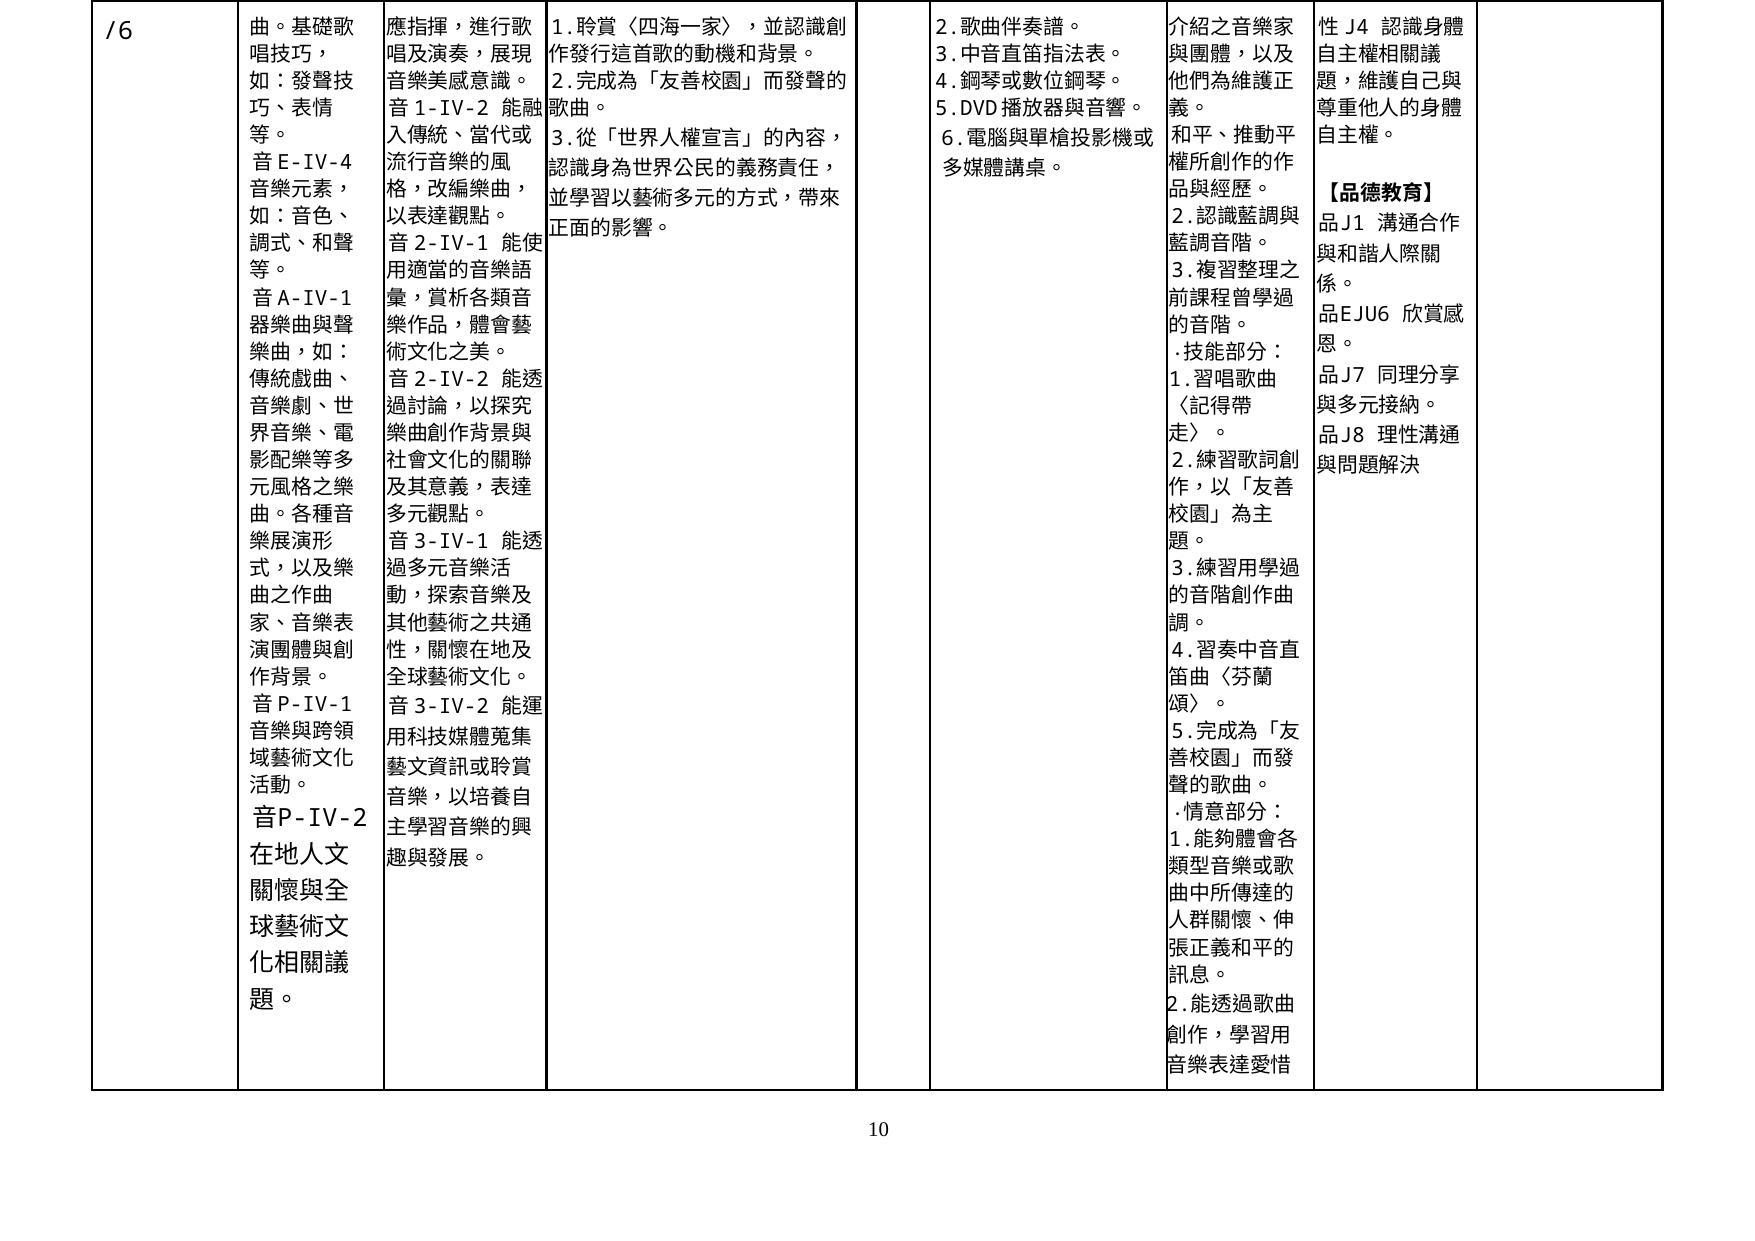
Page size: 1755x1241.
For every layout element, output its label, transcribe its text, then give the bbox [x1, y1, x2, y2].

table_cell 1.聆賞〈四海一家〉，並認識創作發行這首歌的動機和背景。 2.完成為「友善校園」而發聲的歌曲。 3.從「世界人權宣言」的內容，認識身為世界公民的義務責任，並學習以藝術多元的方式，帶來正面的影響。 [548, 2, 855, 1089]
table_cell 曲。基礎歌唱技巧，如：發聲技巧、表情等。 音E-IV-4 音樂元素，如：音色、調式、和聲等。 音A-IV-1 器樂曲與聲樂曲，如：傳統戲曲、音樂劇、世界音樂、電影配樂等多元風格之樂曲。各種音樂展演形式，以及樂曲之作曲家、音樂表演團體與創作背景。 音P-IV-1 音樂與跨領域藝術文化活動。 音P-IV-2 在地人文關懷與全球藝術文化相關議題。 [239, 2, 383, 1089]
table_cell 性J4 認識身體自主權相關議題，維護自己與尊重他人的身體自主權。 【品德教育】 品J1 溝通合作與和諧人際關係。 品EJU6 欣賞感恩。 品J7 同理分享與多元接納。 品J8 理性溝通與問題解決 [1315, 2, 1476, 1089]
table_cell [1478, 2, 1661, 1089]
table_cell 介紹之音樂家與團體，以及他們為維護正義。 和平、推動平權所創作的作品與經歷。 2.認識藍調與藍調音階。 3.複習整理之前課程曾學過的音階。 ‧技能部分：1.習唱歌曲〈記得帶走〉。 2.練習歌詞創作，以「友善校園」為主題。 3.練習用學過的音階創作曲調。 4.習奏中音直笛曲〈芬蘭頌〉。 5.完成為「友善校園」而發聲的歌曲。 ‧情意部分：1.能夠體會各類型音樂或歌曲中所傳達的人群關懷、伸張正義和平的訊息。 2.能透過歌曲創作，學習用音樂表達愛惜 [1168, 2, 1313, 1089]
table_cell [858, 2, 929, 1089]
table_cell 應指揮，進行歌唱及演奏，展現音樂美感意識。 音1-IV-2 能融入傳統、當代或流行音樂的風格，改編樂曲，以表達觀點。 音2-IV-1 能使用適當的音樂語彙，賞析各類音樂作品，體會藝術文化之美。 音2-IV-2 能透過討論，以探究樂曲創作背景與社會文化的關聯及其意義，表達多元觀點。 音3-IV-1 能透過多元音樂活動，探索音樂及其他藝術之共通性，關懷在地及全球藝術文化。 音3-IV-2 能運用科技媒體蒐集藝文資訊或聆賞音樂，以培養自主學習音樂的興趣與發展。 [385, 2, 545, 1089]
table_cell /6 [93, 2, 237, 1089]
table_cell 2.歌曲伴奏譜。 3.中音直笛指法表。 4.鋼琴或數位鋼琴。 5.DVD播放器與音響。 6.電腦與單槍投影機或多媒體講桌。 [931, 2, 1166, 1089]
